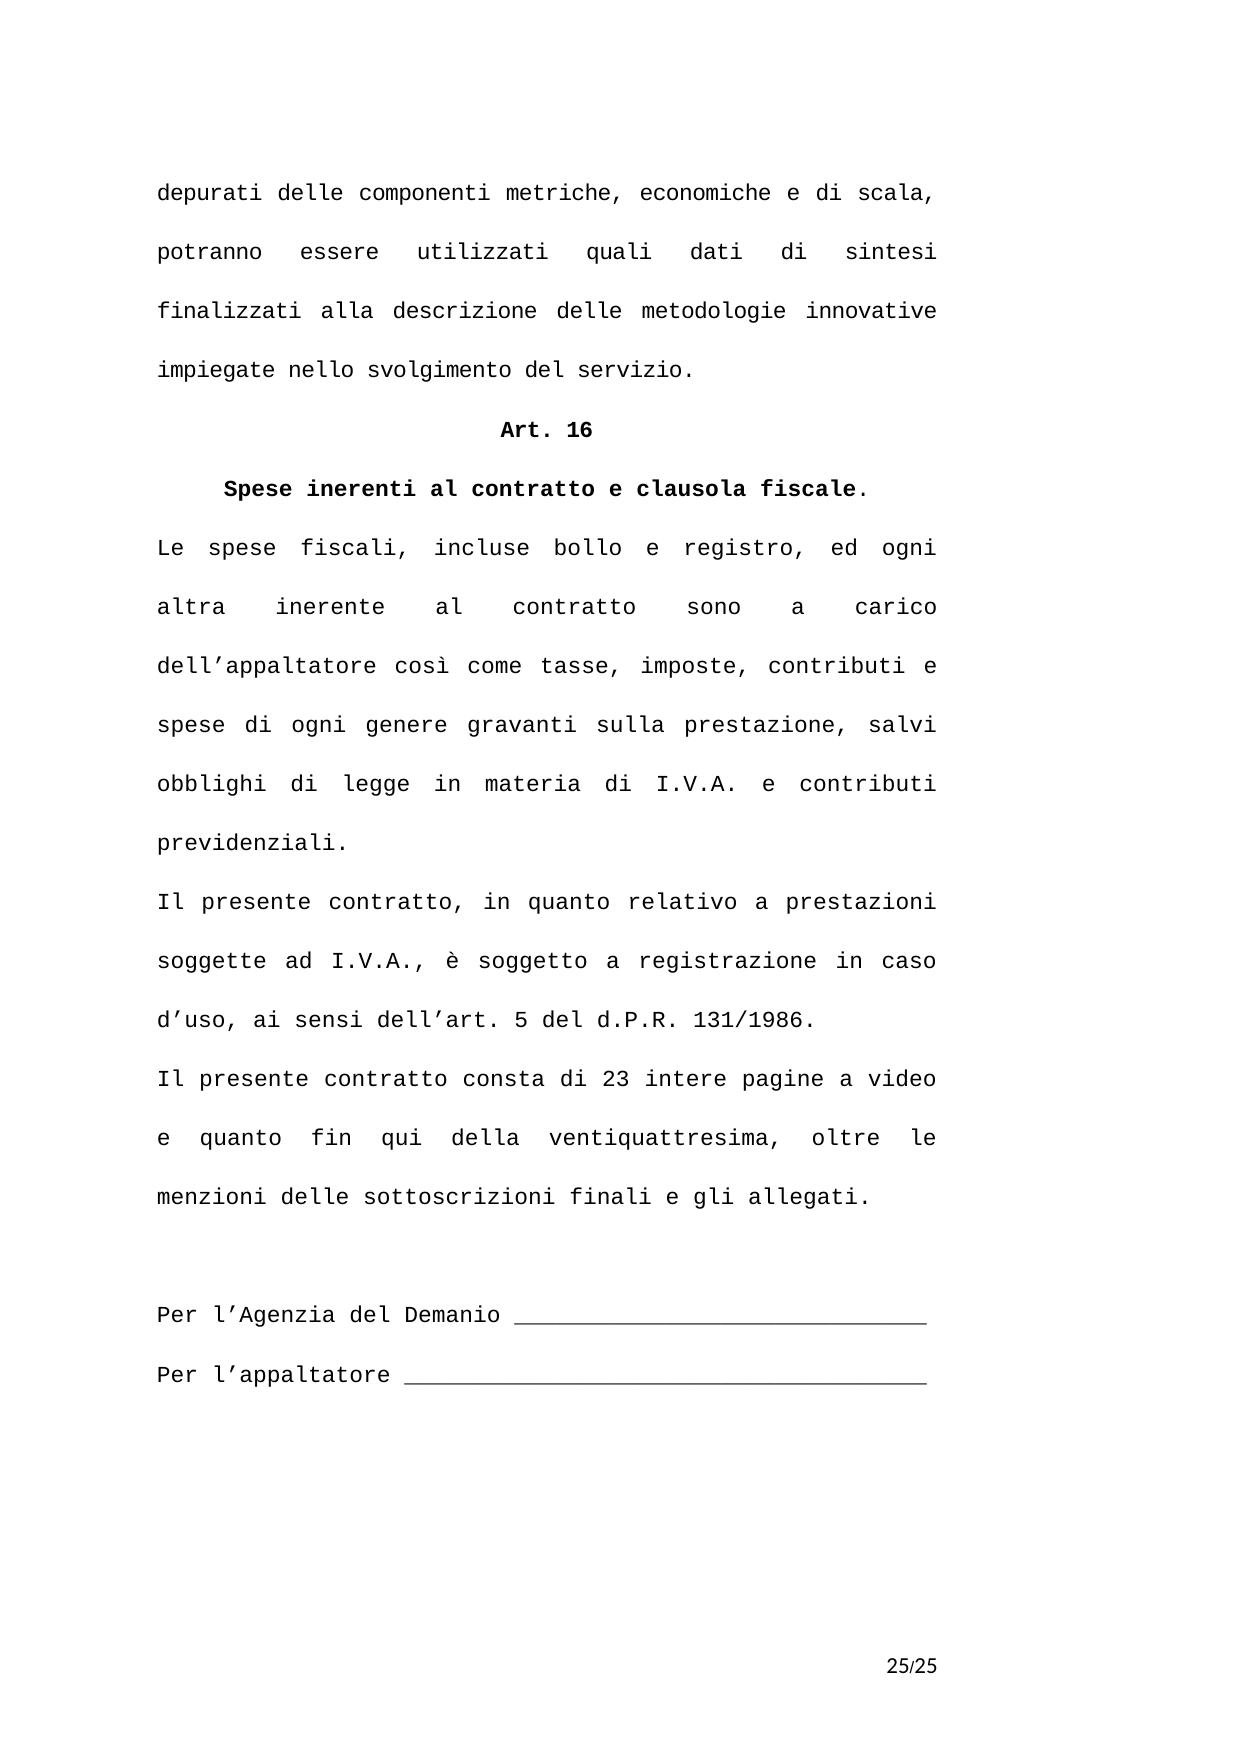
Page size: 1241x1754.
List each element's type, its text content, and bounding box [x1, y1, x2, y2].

text Le spese fiscali, incluse bollo e registro, ed ogni altra inerente al contratto sono a carico dell’appaltatore così come tasse, imposte, contributi e spese di ogni genere gravanti sulla prestazione, salvi obblighi di legge in materia di I.V.A. e contributi previdenziali. [157, 508, 937, 862]
text Spese inerenti al contratto e clausola fiscale. [157, 449, 937, 508]
text Per l’appaltatore ______________________________________ [157, 1335, 937, 1394]
text Il presente contratto, in quanto relativo a prestazioni soggette ad I.V.A., è soggetto a registrazione in caso d’uso, ai sensi dell’art. 5 del d.P.R. 131/1986. [157, 862, 937, 1039]
text Art. 16 [157, 390, 937, 449]
text depurati delle componenti metriche, economiche e di scala, potranno essere utilizzati quali dati di sintesi finalizzati alla descrizione delle metodologie innovative impiegate nello svolgimento del servizio. [157, 153, 937, 390]
text Il presente contratto consta di 23 intere pagine a video e quanto fin qui della ventiquattresima, oltre le menzioni delle sottoscrizioni finali e gli allegati. [157, 1039, 937, 1217]
text Per l’Agenzia del Demanio ______________________________ [157, 1276, 937, 1335]
